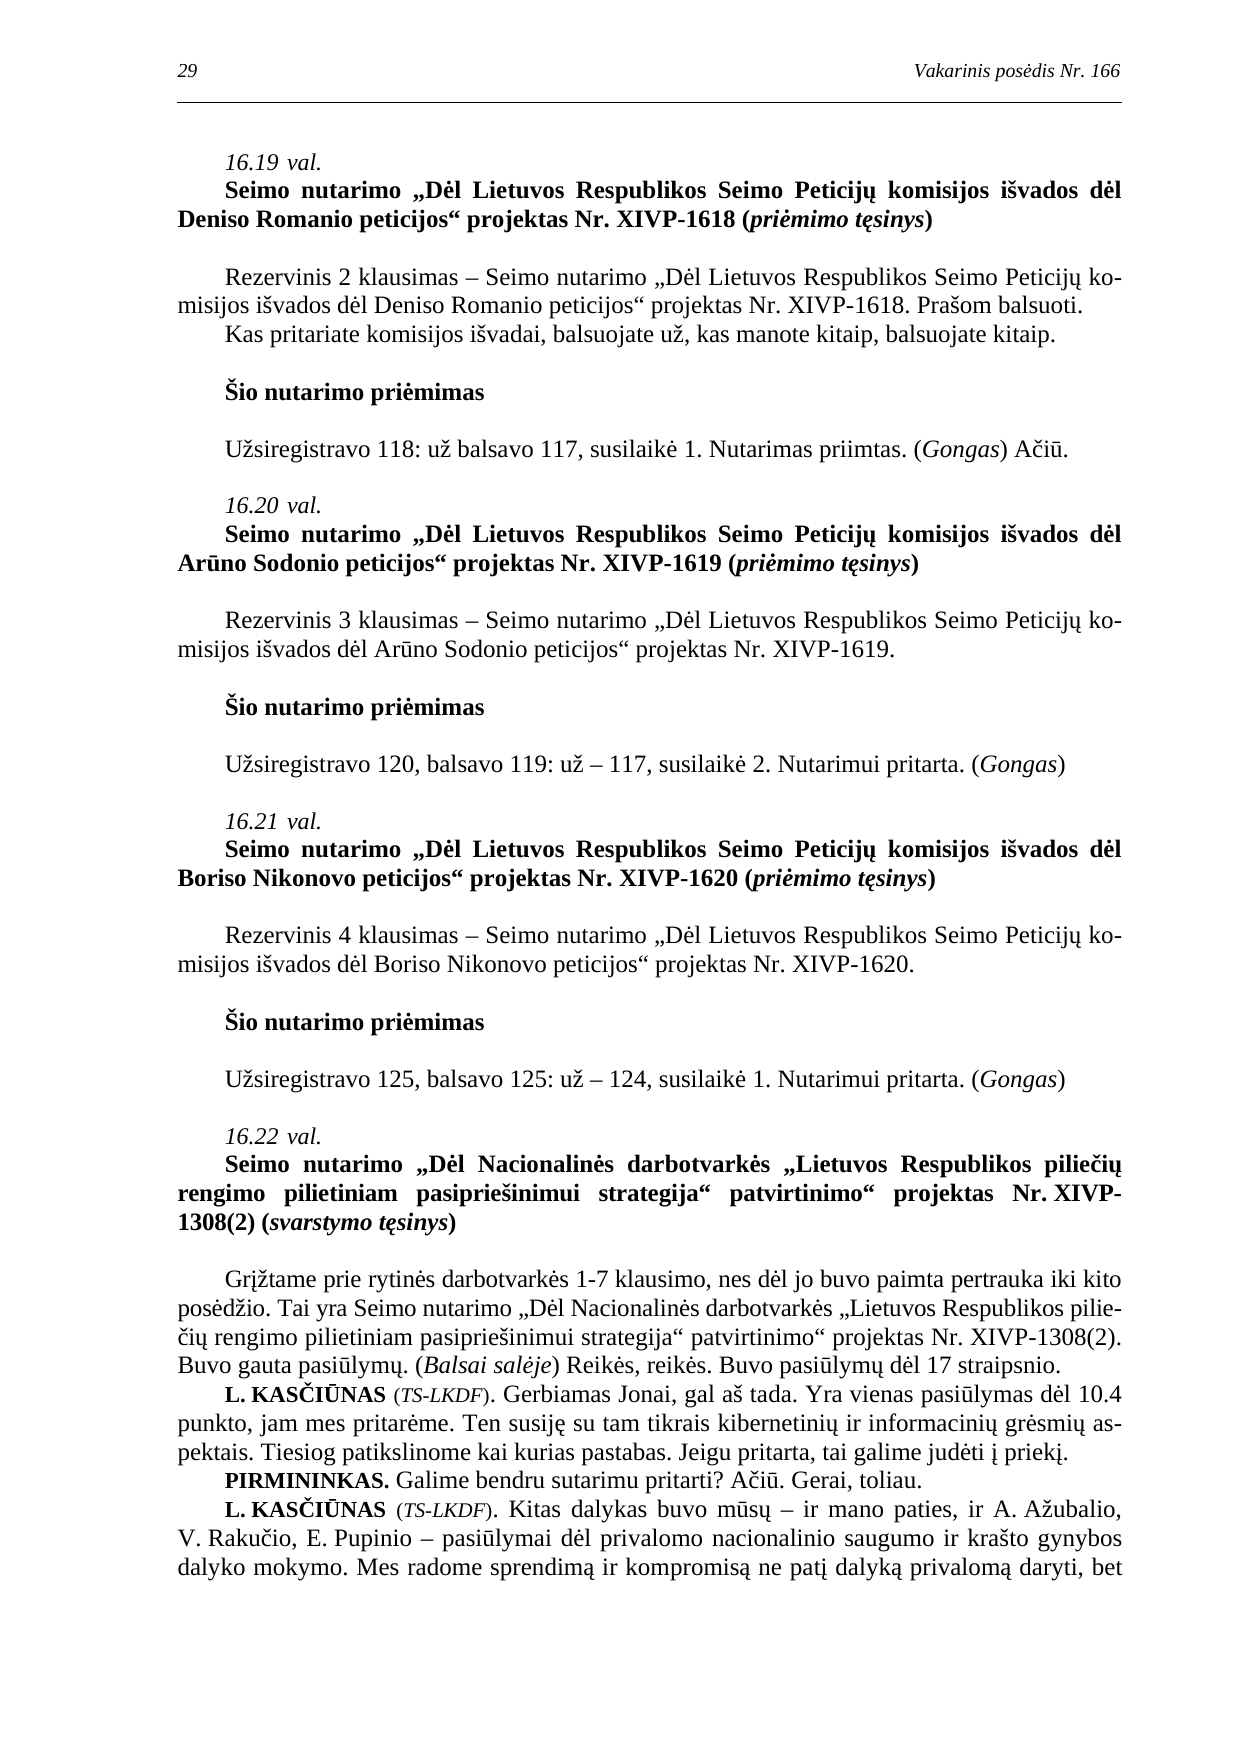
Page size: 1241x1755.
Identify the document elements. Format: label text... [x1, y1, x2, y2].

text Sei­mo nu­ta­ri­mo „Dėl Lie­tu­vos Res­pub­li­kos Sei­mo Pe­ti­ci­jų ko­mi­si­jos iš­va­dos dėl Bori­so Ni­ko­no­vo pe­ti­ci­jos“ pro­jek­tas Nr. XIVP-1620 (pri­ėmi­mo tę­si­nys) [177, 834, 1122, 892]
text Re­zer­vi­nis 4 klau­si­mas – Sei­mo nu­ta­ri­mo „Dėl Lie­tu­vos Res­pub­li­kos Sei­mo Pe­ti­ci­jų ko­mi­si­jos iš­va­dos dėl Bo­ri­so Ni­ko­no­vo pe­ti­ci­jos“ pro­jek­tas Nr. XIVP-1620. [177, 921, 1122, 978]
text 16.22 val. [224, 1122, 1122, 1149]
text 16.21 val. [224, 807, 1122, 834]
text Sei­mo nu­ta­ri­mo „Dėl Lie­tu­vos Res­pub­li­kos Sei­mo Pe­ti­ci­jų ko­mi­si­jos iš­va­dos dėl Arū­no So­do­nio pe­ti­ci­jos“ pro­jek­tas Nr. XIVP-1619 (pri­ėmi­mo tę­si­nys) [177, 519, 1122, 577]
text 16.20 val. [224, 492, 1122, 519]
text 16.19 val. [224, 148, 1122, 175]
text PIRMININKAS. Ga­li­me ben­dru su­ta­ri­mu pri­tar­ti? Ačiū. Ge­rai, to­liau. [177, 1466, 1122, 1494]
text Re­zer­vi­nis 3 klau­si­mas – Sei­mo nu­ta­ri­mo „Dėl Lie­tu­vos Res­pub­li­kos Sei­mo Pe­ti­ci­jų ko­mi­si­jos iš­va­dos dėl Arū­no So­do­nio pe­ti­ci­jos“ pro­jek­tas Nr. XIVP-1619. [177, 605, 1122, 663]
text L. KASČIŪNAS (TS-LKDF). Ki­tas da­ly­kas bu­vo mū­sų – ir ma­no pa­ties, ir A. Ažu­ba­lio, V. Ra­ku­čio, E. Pu­pi­nio – pa­siū­ly­mai dėl pri­va­lo­mo na­cio­na­li­nio sau­gu­mo ir kraš­to gy­ny­bos da­ly­ko mo­ky­mo. Mes ra­do­me spren­di­mą ir kom­pro­mi­są ne pa­tį da­ly­ką pri­va­lo­mą da­ry­ti, bet [177, 1494, 1122, 1581]
text Grįž­ta­me prie ry­ti­nės dar­bo­tvarkės 1-7 klau­si­mo, nes dėl jo bu­vo pa­im­ta per­trau­ka iki ki­to po­sė­džio. Tai yra Sei­mo nu­ta­ri­mo „Dėl Na­cio­na­li­nės dar­bo­tvarkės „Lie­tu­vos Res­pub­li­kos pi­lie­čių ren­gi­mo pi­lie­ti­niam pa­si­prie­ši­ni­mui stra­te­gi­ja“ pa­tvir­ti­ni­mo“ pro­jek­tas Nr. XIVP-1308(2). Bu­vo gau­ta pa­siū­ly­mų. (Bal­sai sa­lė­je) Rei­kės, rei­kės. Bu­vo pa­siū­ly­mų dėl 17 straips­nio. [177, 1264, 1122, 1379]
text L. KASČIŪNAS (TS-LKDF). Ger­bia­mas Jo­nai, gal aš ta­da. Yra vie­nas pa­siū­ly­mas dėl 10.4 punk­to, jam mes pri­ta­rė­me. Ten su­si­ję su tam tik­rais ki­ber­ne­ti­nių ir in­for­ma­ci­nių grės­mių as­pek­tais. Tie­siog pa­tiks­li­no­me kai ku­rias pa­sta­bas. Jei­gu pri­tar­ta, tai ga­li­me ju­dė­ti į prie­kį. [177, 1379, 1122, 1466]
text Už­si­re­gist­ra­vo 125, bal­sa­vo 125: už – 124, su­si­lai­kė 1. Nu­ta­ri­mui pri­tar­ta. (Gon­gas) [177, 1064, 1122, 1093]
text Sei­mo nu­ta­ri­mo „Dėl Lie­tu­vos Res­pub­li­kos Sei­mo Pe­ti­ci­jų ko­mi­si­jos iš­va­dos dėl Deni­so Ro­ma­nio pe­ti­ci­jos“ pro­jek­tas Nr. XIVP-1618 (pri­ėmi­mo tę­si­nys) [177, 175, 1122, 233]
text Sei­mo nu­ta­ri­mo „Dėl Na­cio­na­li­nės dar­bo­tvarkės „Lie­tu­vos Res­pub­li­kos pi­lie­čių ren­gi­mo pi­lie­ti­niam pa­si­prie­ši­ni­mui stra­te­gi­ja“ pa­tvir­ti­ni­mo“ pro­jek­tas Nr. XIVP-1308(2) (svars­ty­mo tę­si­nys) [177, 1149, 1122, 1236]
text Šio nu­ta­ri­mo pri­ėmi­mas [177, 692, 1122, 720]
text Už­si­re­gist­ra­vo 118: už bal­sa­vo 117, su­si­lai­kė 1. Nu­ta­ri­mas pri­im­tas. (Gon­gas) Ačiū. [177, 434, 1122, 463]
text Kas pri­ta­ria­te ko­mi­si­jos iš­va­dai, bal­suo­ja­te už, kas ma­no­te ki­taip, bal­suo­ja­te ki­taip. [177, 319, 1122, 348]
text Už­si­re­gist­ra­vo 120, bal­sa­vo 119: už – 117, su­si­lai­kė 2. Nu­ta­ri­mui pri­tar­ta. (Gon­gas) [177, 749, 1122, 778]
text Re­zer­vi­nis 2 klau­si­mas – Sei­mo nu­ta­ri­mo „Dėl Lie­tu­vos Res­pub­li­kos Sei­mo Pe­ti­ci­jų ko­mi­si­jos iš­va­dos dėl De­ni­so Ro­ma­nio pe­ti­ci­jos“ pro­jek­tas Nr. XIVP-1618. Pra­šom bal­suo­ti. [177, 262, 1122, 319]
text Šio nu­ta­ri­mo pri­ėmi­mas [177, 1007, 1122, 1036]
text Šio nu­ta­ri­mo pri­ėmi­mas [177, 377, 1122, 405]
